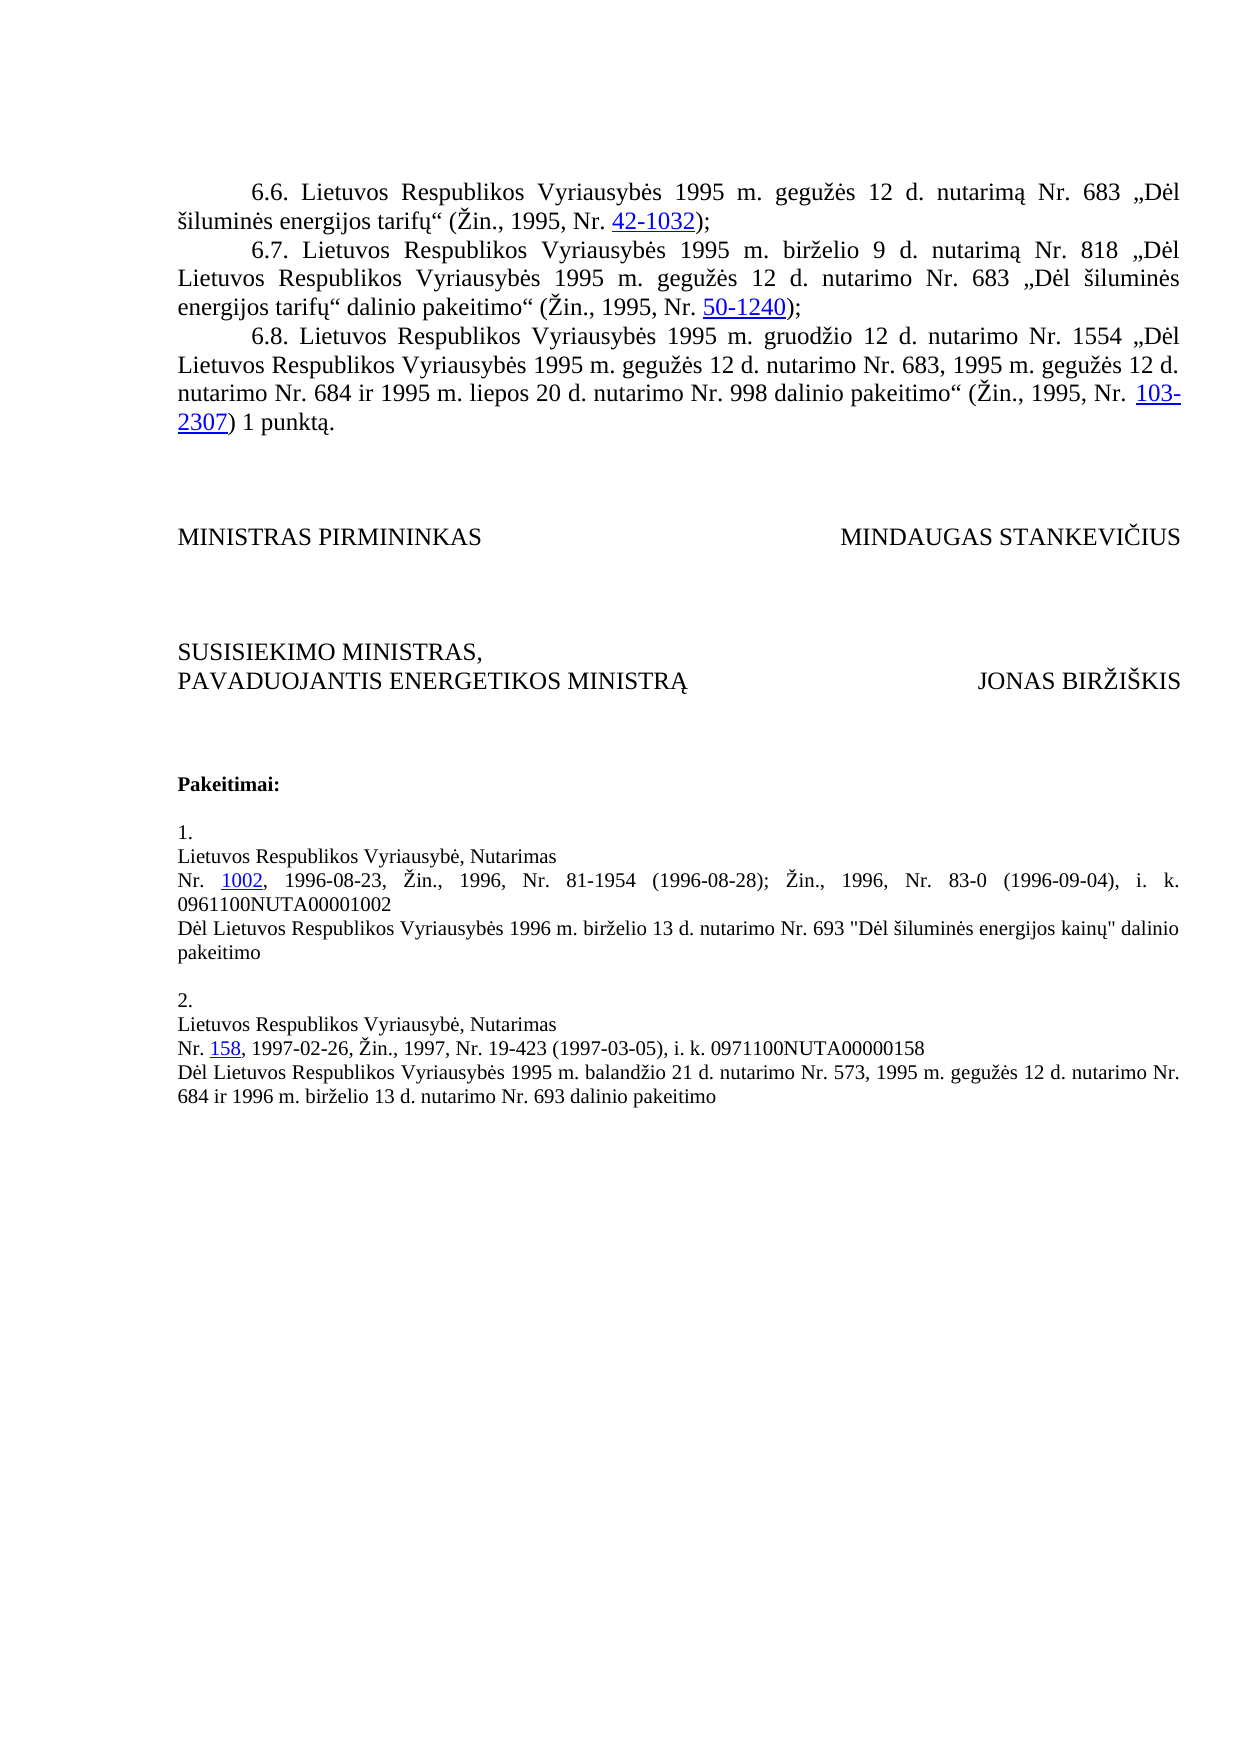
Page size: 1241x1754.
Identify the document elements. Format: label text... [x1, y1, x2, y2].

text Lietuvos Respublikos Vyriausybė, Nutarimas [177, 1012, 1181, 1036]
text 6.6. Lietuvos Respublikos Vyriausybės 1995 m. gegužės 12 d. nutarimą Nr. 683 „Dėl šiluminės energijos tarifų“ (Žin., 1995, Nr. 42-1032); [177, 177, 1181, 235]
text Nr. 1002, 1996-08-23, Žin., 1996, Nr. 81-1954 (1996-08-28); Žin., 1996, Nr. 83-0 (1996-09-04), i. k. 0961100NUTA00001002 [177, 868, 1181, 916]
text 6.8. Lietuvos Respublikos Vyriausybės 1995 m. gruodžio 12 d. nutarimo Nr. 1554 „Dėl Lietuvos Respublikos Vyriausybės 1995 m. gegužės 12 d. nutarimo Nr. 683, 1995 m. gegužės 12 d. nutarimo Nr. 684 ir 1995 m. liepos 20 d. nutarimo Nr. 998 dalinio pakeitimo“ (Žin., 1995, Nr. 103-2307) 1 punktą. [177, 321, 1181, 436]
text Pakeitimai: [177, 772, 1181, 796]
text SUSISIEKIMO MINISTRAS, [177, 637, 1181, 666]
text 1. [177, 820, 1181, 844]
text MINISTRAS PIRMININKAS MINDAUGAS STANKEVIČIUS [177, 522, 1181, 551]
text 2. [177, 988, 1181, 1012]
text Dėl Lietuvos Respublikos Vyriausybės 1996 m. birželio 13 d. nutarimo Nr. 693 "Dėl šiluminės energijos kainų" dalinio pakeitimo [177, 916, 1181, 964]
text 6.7. Lietuvos Respublikos Vyriausybės 1995 m. birželio 9 d. nutarimą Nr. 818 „Dėl Lietuvos Respublikos Vyriausybės 1995 m. gegužės 12 d. nutarimo Nr. 683 „Dėl šiluminės energijos tarifų“ dalinio pakeitimo“ (Žin., 1995, Nr. 50-1240); [177, 235, 1181, 321]
text Dėl Lietuvos Respublikos Vyriausybės 1995 m. balandžio 21 d. nutarimo Nr. 573, 1995 m. gegužės 12 d. nutarimo Nr. 684 ir 1996 m. birželio 13 d. nutarimo Nr. 693 dalinio pakeitimo [177, 1060, 1181, 1108]
text Nr. 158, 1997-02-26, Žin., 1997, Nr. 19-423 (1997-03-05), i. k. 0971100NUTA00000158 [177, 1036, 1181, 1060]
text PAVADUOJANTIS ENERGETIKOS MINISTRĄ JONAS BIRŽIŠKIS [177, 666, 1181, 695]
text Lietuvos Respublikos Vyriausybė, Nutarimas [177, 844, 1181, 868]
